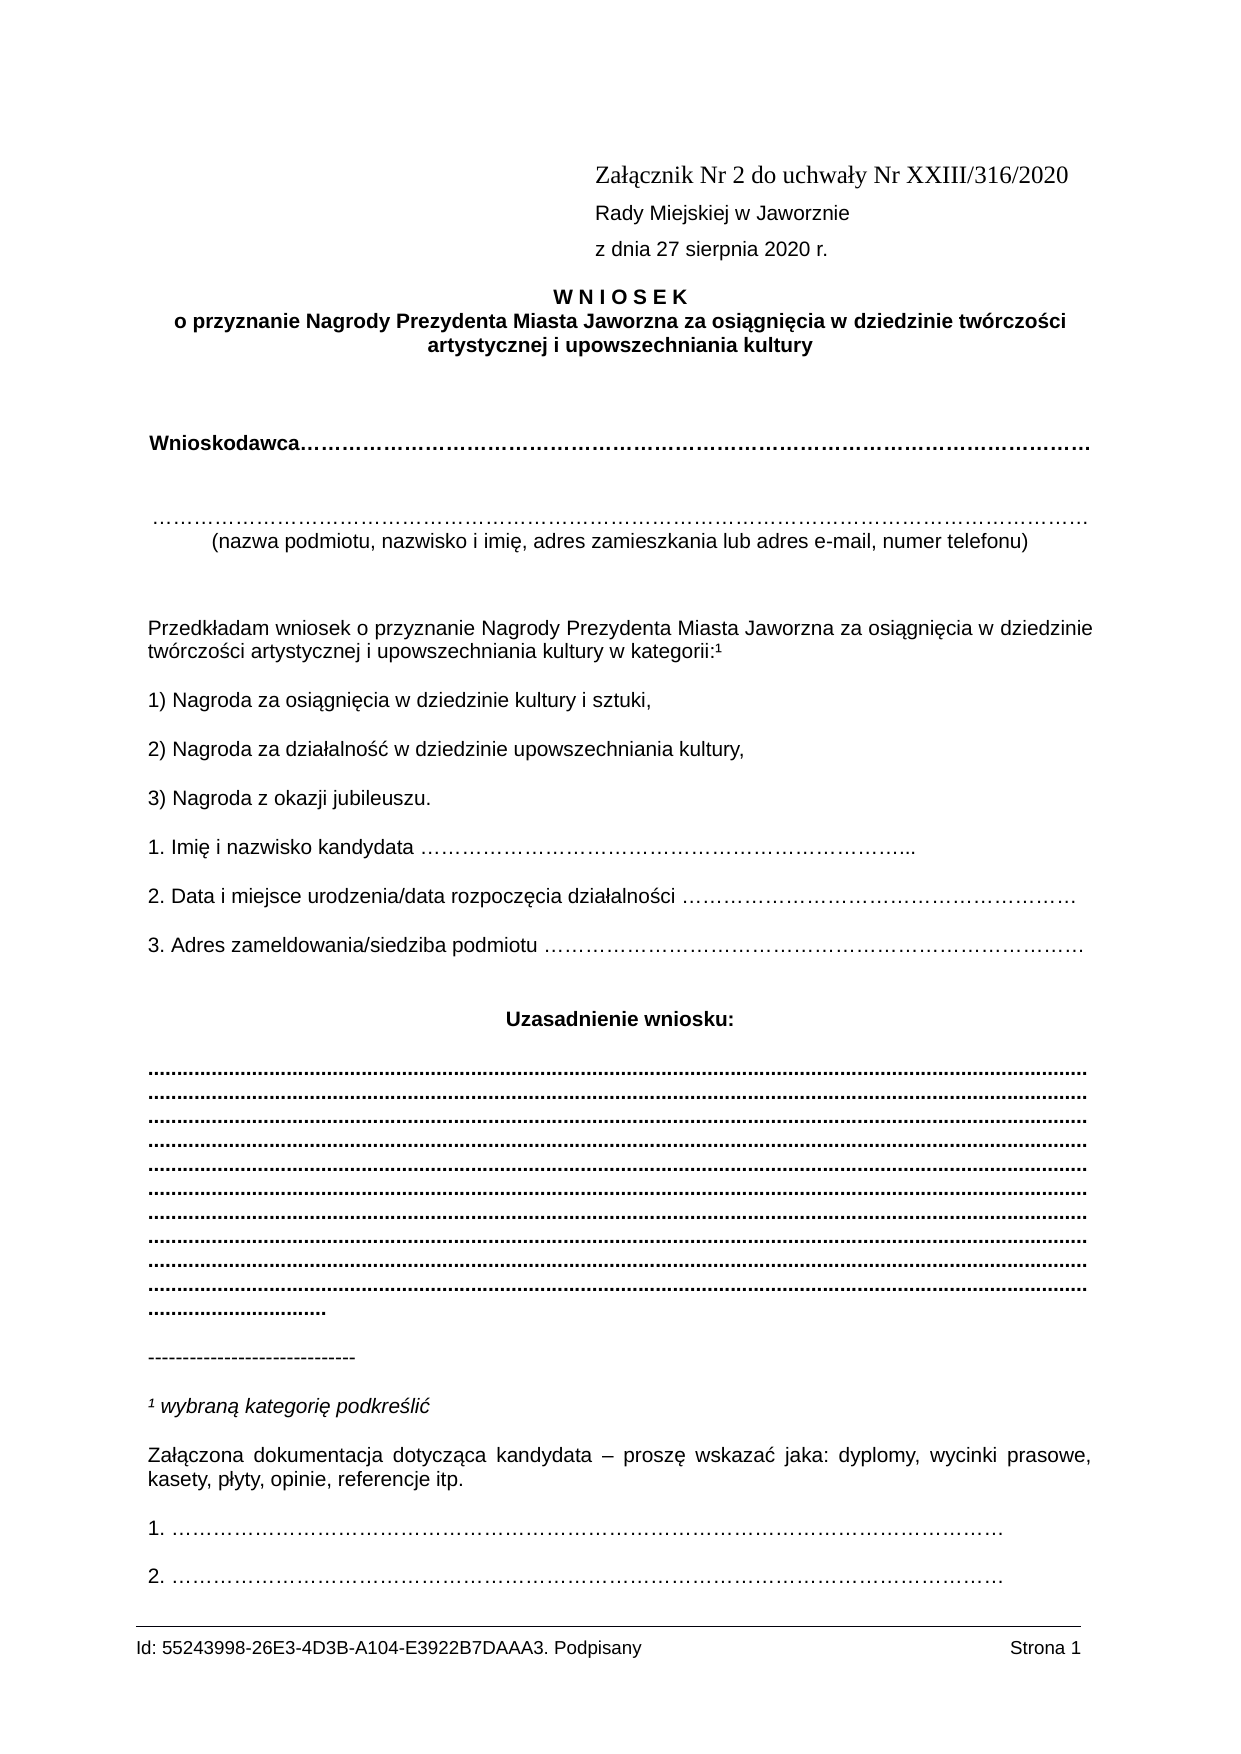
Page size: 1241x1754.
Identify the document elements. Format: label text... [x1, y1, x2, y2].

text Załączona dokumentacja dotycząca kandydata – proszę wskazać jaka: dyplomy, wycinki prasowe, kasety, płyty, opinie, referencje itp. [148, 1442, 1093, 1490]
text 1) Nagroda za osiągnięcia w dziedzinie kultury i sztuki, [148, 688, 1093, 712]
text Uzasadnienie wniosku: [148, 1007, 1093, 1031]
text 3) Nagroda z okazji jubileuszu. [148, 786, 1093, 810]
text ------------------------------ [148, 1344, 1093, 1368]
text 2) Nagroda za działalność w dziedzinie upowszechniania kultury, [148, 737, 1093, 761]
text 1. ………………………………………………………………………………………………………… [148, 1515, 1093, 1539]
text W N I O S E K o przyznanie Nagrody Prezydenta Miasta Jaworzna za osiągnięcia w dziedzinie twórczości artystycznej i upowszechniania kultury [148, 285, 1093, 357]
text ………………………………………………………………………………………………………………………(nazwa podmiotu, nazwisko i imię, adres zamieszkania lub adres e-mail, numer telefonu) [148, 505, 1093, 553]
text ¹ wybraną kategorię podkreślić [148, 1393, 1093, 1417]
text 1. Imię i nazwisko kandydata ……………………………………………………………... [148, 835, 1093, 859]
text ............................................................................................................................................................................................................................................................................................................................................................................................................................................................................................................................................................................................................................................................................................................................................................................................................................................................................................................................................................................................................................................................................................................................................................................................................................................................................................................................................................................................................................................................................................................................................................................................................................................................................................................................. [148, 1056, 1093, 1319]
text Załącznik Nr 2 do uchwały Nr XXIII/316/2020 Rady Miejskiej w Jaworznie z dnia 27 sierpnia 2020 r. [595, 160, 1093, 261]
text Wnioskodawca…………………………………………………………………………………………………… [148, 407, 1093, 455]
text 2. ………………………………………………………………………………………………………… [148, 1564, 1093, 1588]
text 3. Adres zameldowania/siedziba podmiotu …………………………………………………………………… [148, 933, 1093, 957]
text 2. Data i miejsce urodzenia/data rozpoczęcia działalności ………………………………………………… [148, 884, 1093, 908]
text Przedkładam wniosek o przyznanie Nagrody Prezydenta Miasta Jaworzna za osiągnięcia w dziedzinie twórczości artystycznej i upowszechniania kultury w kategorii:¹ [148, 615, 1093, 663]
